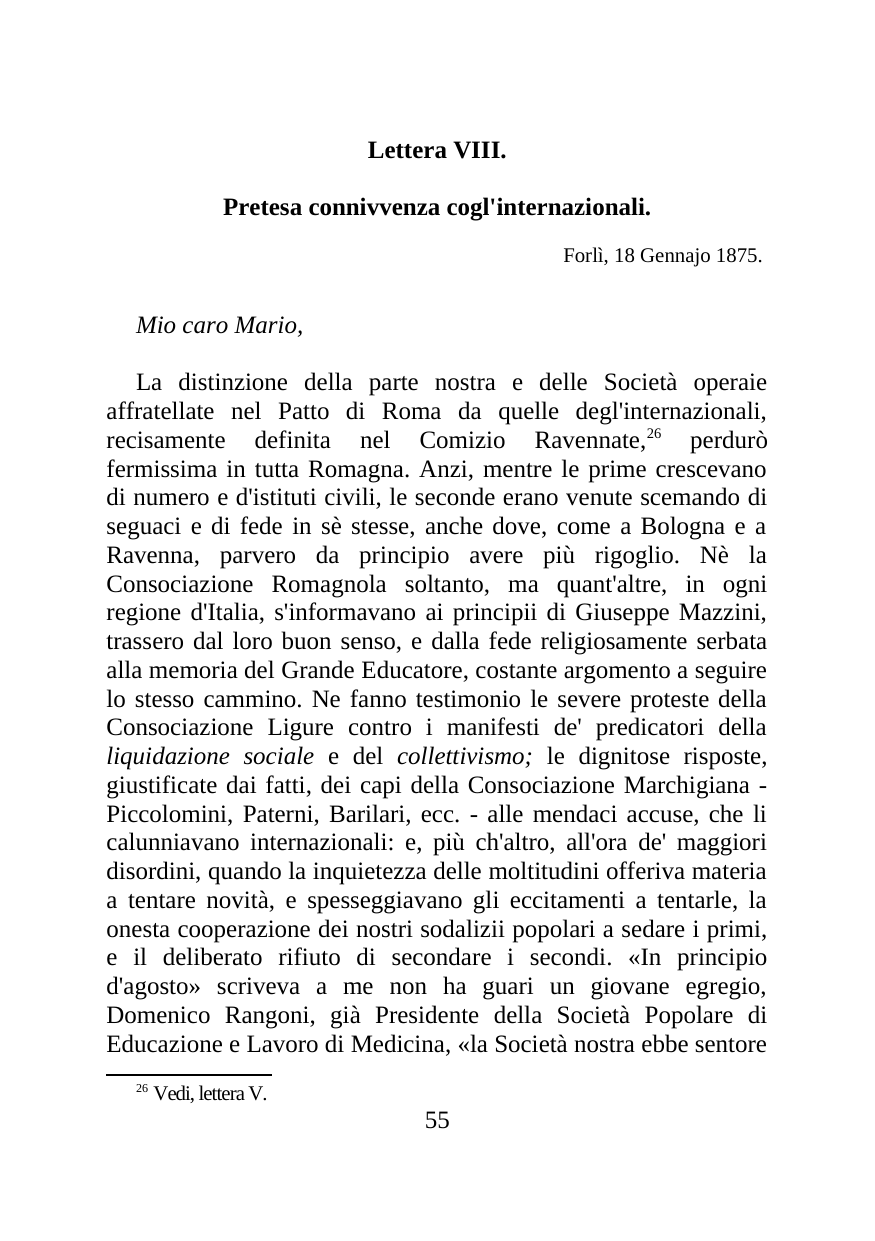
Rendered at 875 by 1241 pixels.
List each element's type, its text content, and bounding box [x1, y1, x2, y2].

text Vedi, lettera V. [106, 1081, 768, 1105]
text Mio caro Mario, [106, 310, 768, 339]
text La distinzione della parte nostra e delle Società operaie affratellate nel Patto di Roma da quelle degl'internazionali, recisamente definita nel Comizio Ravennate, perdurò fermissima in tutta Romagna. Anzi, mentre le prime crescevano di numero e d'istituti civili, le seconde erano venute scemando di seguaci e di fede in sè stesse, anche dove, come a Bologna e a Ravenna, parvero da principio avere più rigoglio. Nè la Consociazione Romagnola soltanto, ma quant'altre, in ogni regione d'Italia, s'informavano ai principii di Giuseppe Mazzini, trassero dal loro buon senso, e dalla fede religiosamente serbata alla memoria del Grande Educatore, costante argomento a seguire lo stesso cammino. Ne fanno testimonio le severe proteste della Consociazione Ligure contro i manifesti de' predicatori della liquidazione sociale e del collettivismo; le dignitose risposte, giustificate dai fatti, dei capi della Consociazione Marchigiana - Piccolomini, Paterni, Barilari, ecc. - alle mendaci accuse, che li calunniavano internazionali: e, più ch'altro, all'ora de' maggiori disordini, quando la inquietezza delle moltitudini offeriva materia a tentare novità, e spesseggiavano gli eccitamenti a tentarle, la onesta cooperazione dei nostri sodalizii popolari a sedare i primi, e il deliberato rifiuto di secondare i secondi. «In principio d'agosto» scriveva a me non ha guari un giovane egregio, Domenico Rangoni, già Presidente della Società Popolare di Educazione e Lavoro di Medicina, «la Società nostra ebbe sentore [106, 367, 768, 1057]
text Pretesa connivvenza cogl'internazionali. [106, 192, 768, 221]
text Forlì, 18 Gennajo 1875. [106, 243, 768, 267]
text Lettera VIII. [106, 135, 768, 164]
